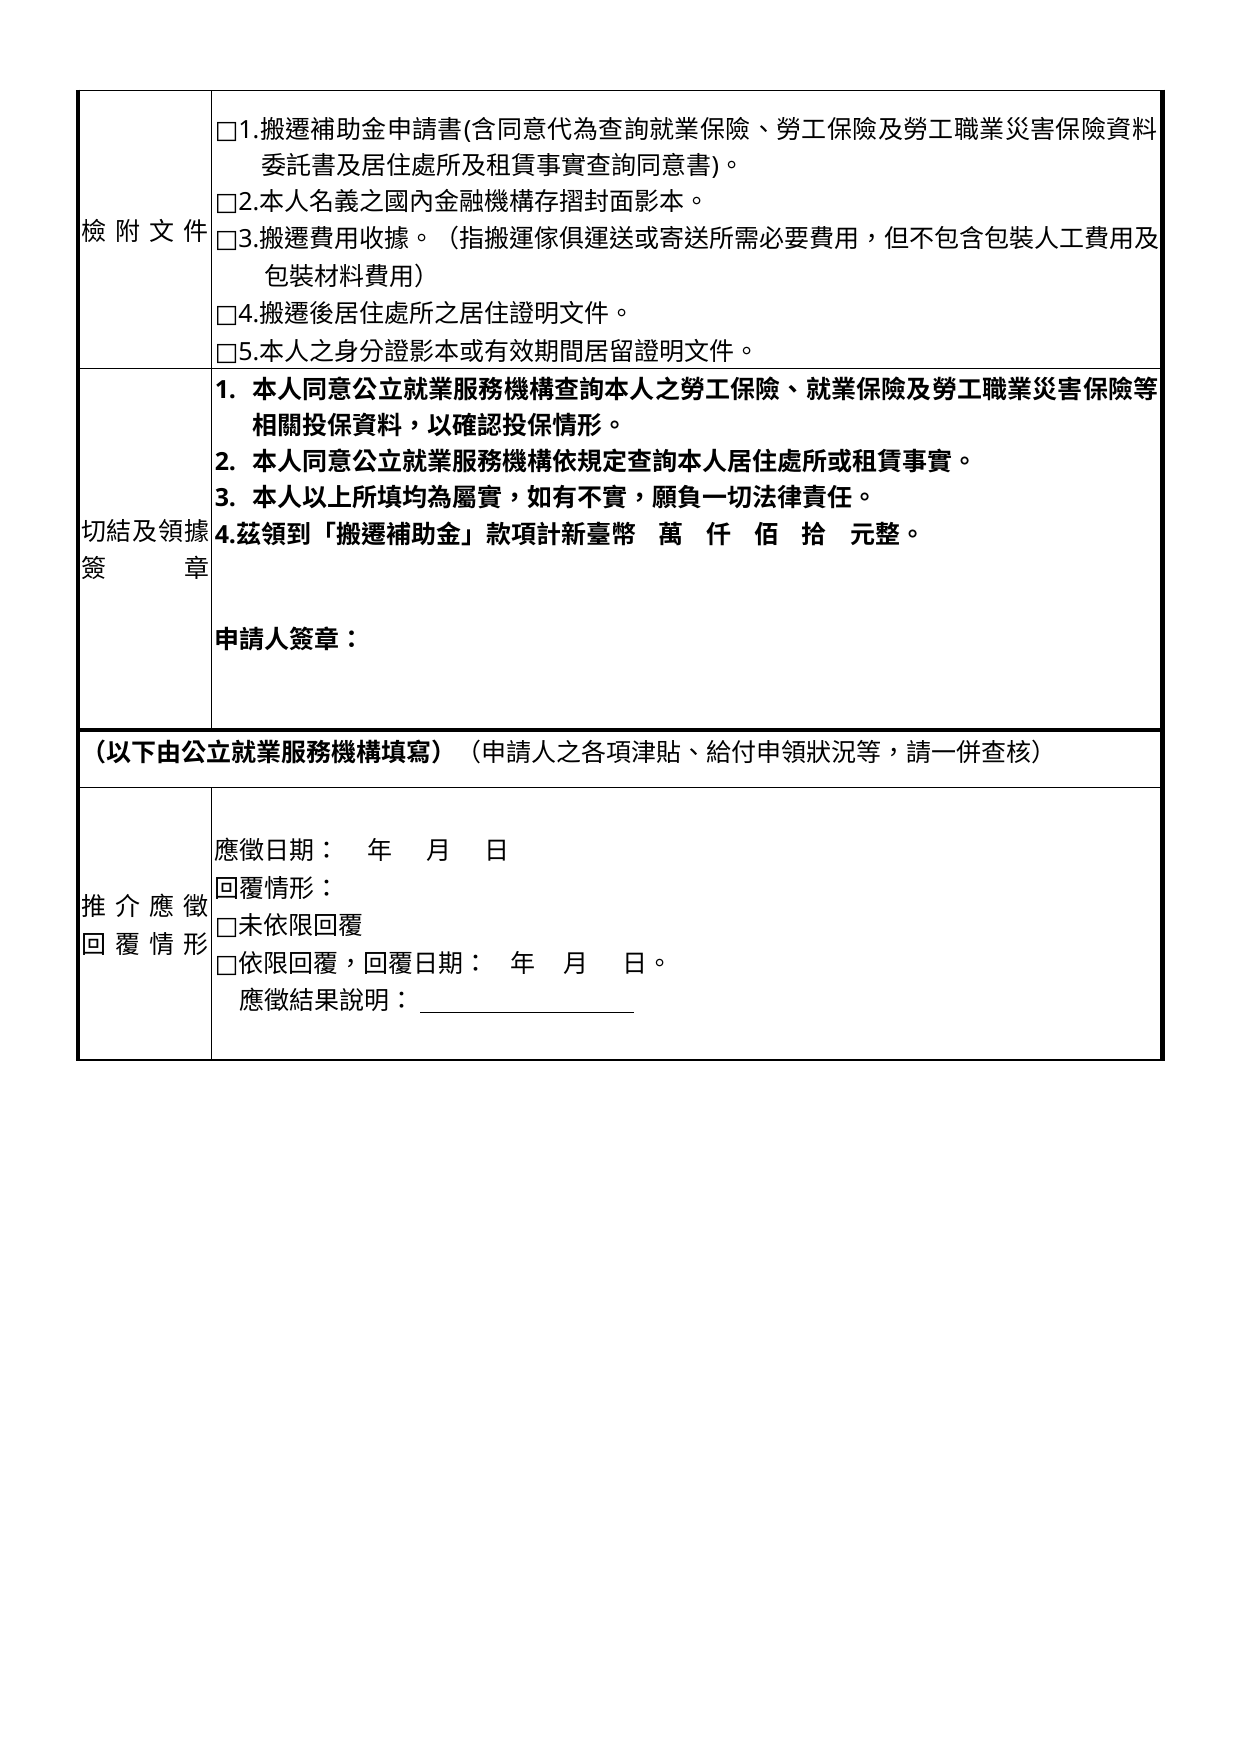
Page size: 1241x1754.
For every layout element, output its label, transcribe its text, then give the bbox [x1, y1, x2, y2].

table_cell 應徵日期： 年 月 日 回覆情形： □未依限回覆 □依限回覆，回覆日期： 年 月 日。 應徵結果說明： [212, 788, 1160, 1059]
table_cell □1.搬遷補助金申請書(含同意代為查詢就業保險、勞工保險及勞工職業災害保險資料委託書及居住處所及租賃事實查詢同意書)。 □2.本人名義之國內金融機構存摺封面影本。 □3.搬遷費用收據。（指搬運傢俱運送或寄送所需必要費用，但不包含包裝人工費用及包裝材料費用） □4.搬遷後居住處所之居住證明文件。 □5.本人之身分證影本或有效期間居留證明文件。 [212, 91, 1160, 368]
table_cell 本人同意公立就業服務機構查詢本人之勞工保險、就業保險及勞工職業災害保險等相關投保資料，以確認投保情形。 本人同意公立就業服務機構依規定查詢本人居住處所或租賃事實。 本人以上所填均為屬實，如有不實，願負一切法律責任。 4.茲領到「搬遷補助金」款項計新臺幣 萬 仟 佰 拾 元整。 申請人簽章： [212, 369, 1160, 727]
table_cell 檢附文件 [80, 91, 211, 368]
table_cell 切結及領據簽章 [80, 369, 211, 727]
table_cell （以下由公立就業服務機構填寫）（申請人之各項津貼、給付申領狀況等，請一併查核） [80, 732, 1160, 787]
table_cell 推介應徵 回覆情形 [80, 788, 211, 1059]
